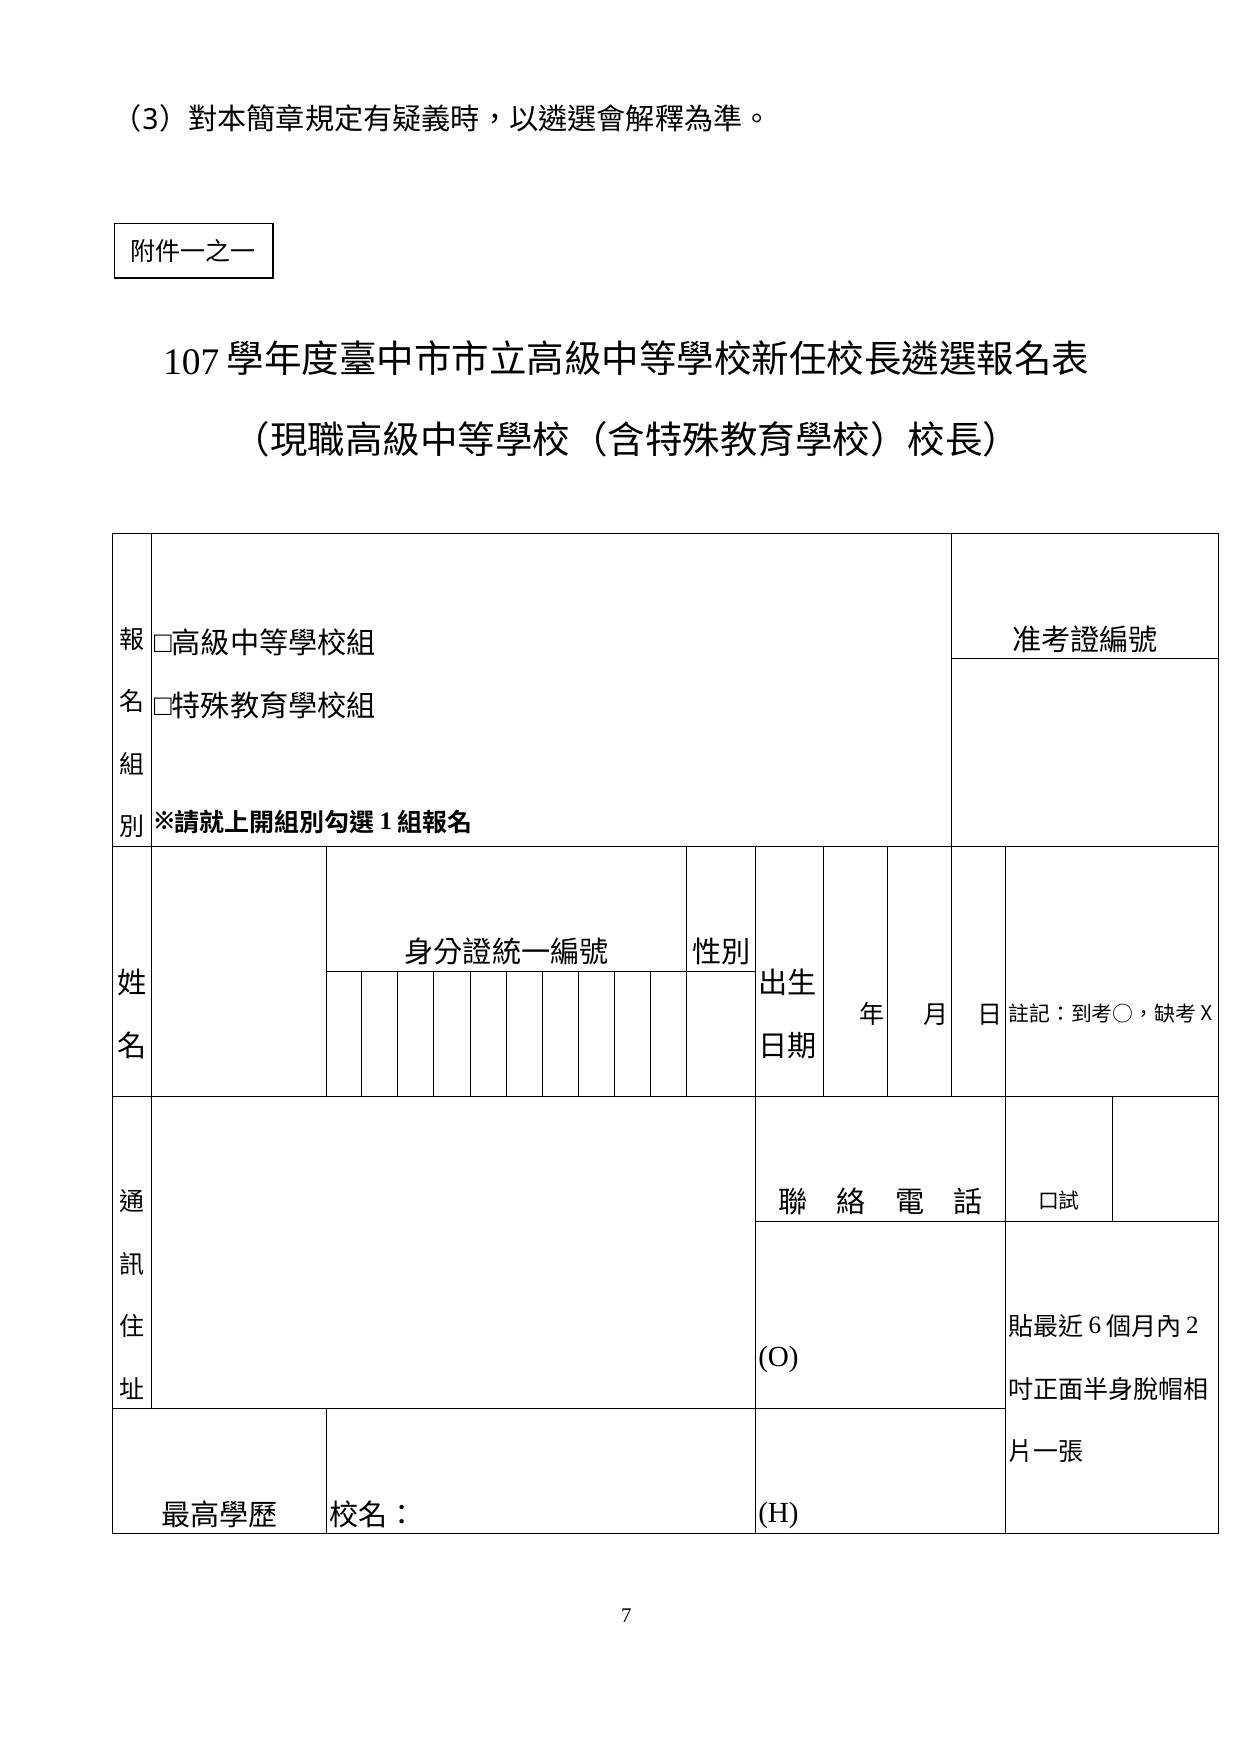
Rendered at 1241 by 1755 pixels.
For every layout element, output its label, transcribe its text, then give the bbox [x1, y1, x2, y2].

text （現職高級中等學校（含特殊教育學校）校長） [112, 410, 1140, 464]
table_cell 最高學歷 [113, 1409, 326, 1533]
table_cell [543, 972, 578, 1096]
table_cell 聯 絡 電 話 [756, 1097, 1005, 1221]
table_cell [651, 972, 686, 1096]
table_cell [398, 972, 433, 1096]
table_cell 註記：到考○，缺考X [1006, 847, 1218, 1096]
table_cell [152, 1097, 755, 1408]
table_cell 月 [888, 847, 951, 1096]
table_cell [327, 972, 361, 1096]
table_cell [434, 972, 470, 1096]
table_cell [362, 972, 397, 1096]
table_cell (O) [756, 1222, 1005, 1408]
text 附件一之一 [130, 232, 257, 268]
table_cell 出生 日期 [756, 847, 823, 1096]
table_cell 日 [952, 847, 1005, 1096]
table_header 報名組別 [113, 534, 151, 846]
table_cell 校名： [327, 1409, 755, 1533]
text 107學年度臺中市市立高級中等學校新任校長遴選報名表 [112, 328, 1140, 383]
table_cell 姓名 [113, 847, 151, 1096]
table_cell 年 [824, 847, 887, 1096]
table_cell 口試 [1006, 1097, 1112, 1221]
table_cell 貼最近6個月內2吋正面半身脫帽相片一張 [1006, 1222, 1218, 1533]
table_cell 身分證統一編號 [327, 847, 686, 971]
table_cell 通訊住址 [113, 1097, 151, 1408]
table_cell [507, 972, 542, 1096]
table_cell [952, 659, 1218, 846]
table_cell [152, 847, 326, 1096]
table_header □高級中等學校組 □特殊教育學校組 ※請就上開組別勾選1組報名 [152, 534, 951, 846]
table_cell (H) [756, 1409, 1005, 1533]
table_cell [1113, 1097, 1218, 1221]
table_cell [471, 972, 506, 1096]
list 對本簡章規定有疑義時，以遴選會解釋為準。 [112, 96, 1140, 138]
table_header 准考證編號 [952, 534, 1218, 658]
table_cell [687, 972, 755, 1096]
table_cell 性別 [687, 847, 755, 971]
table_cell [579, 972, 614, 1096]
table_cell [615, 972, 650, 1096]
